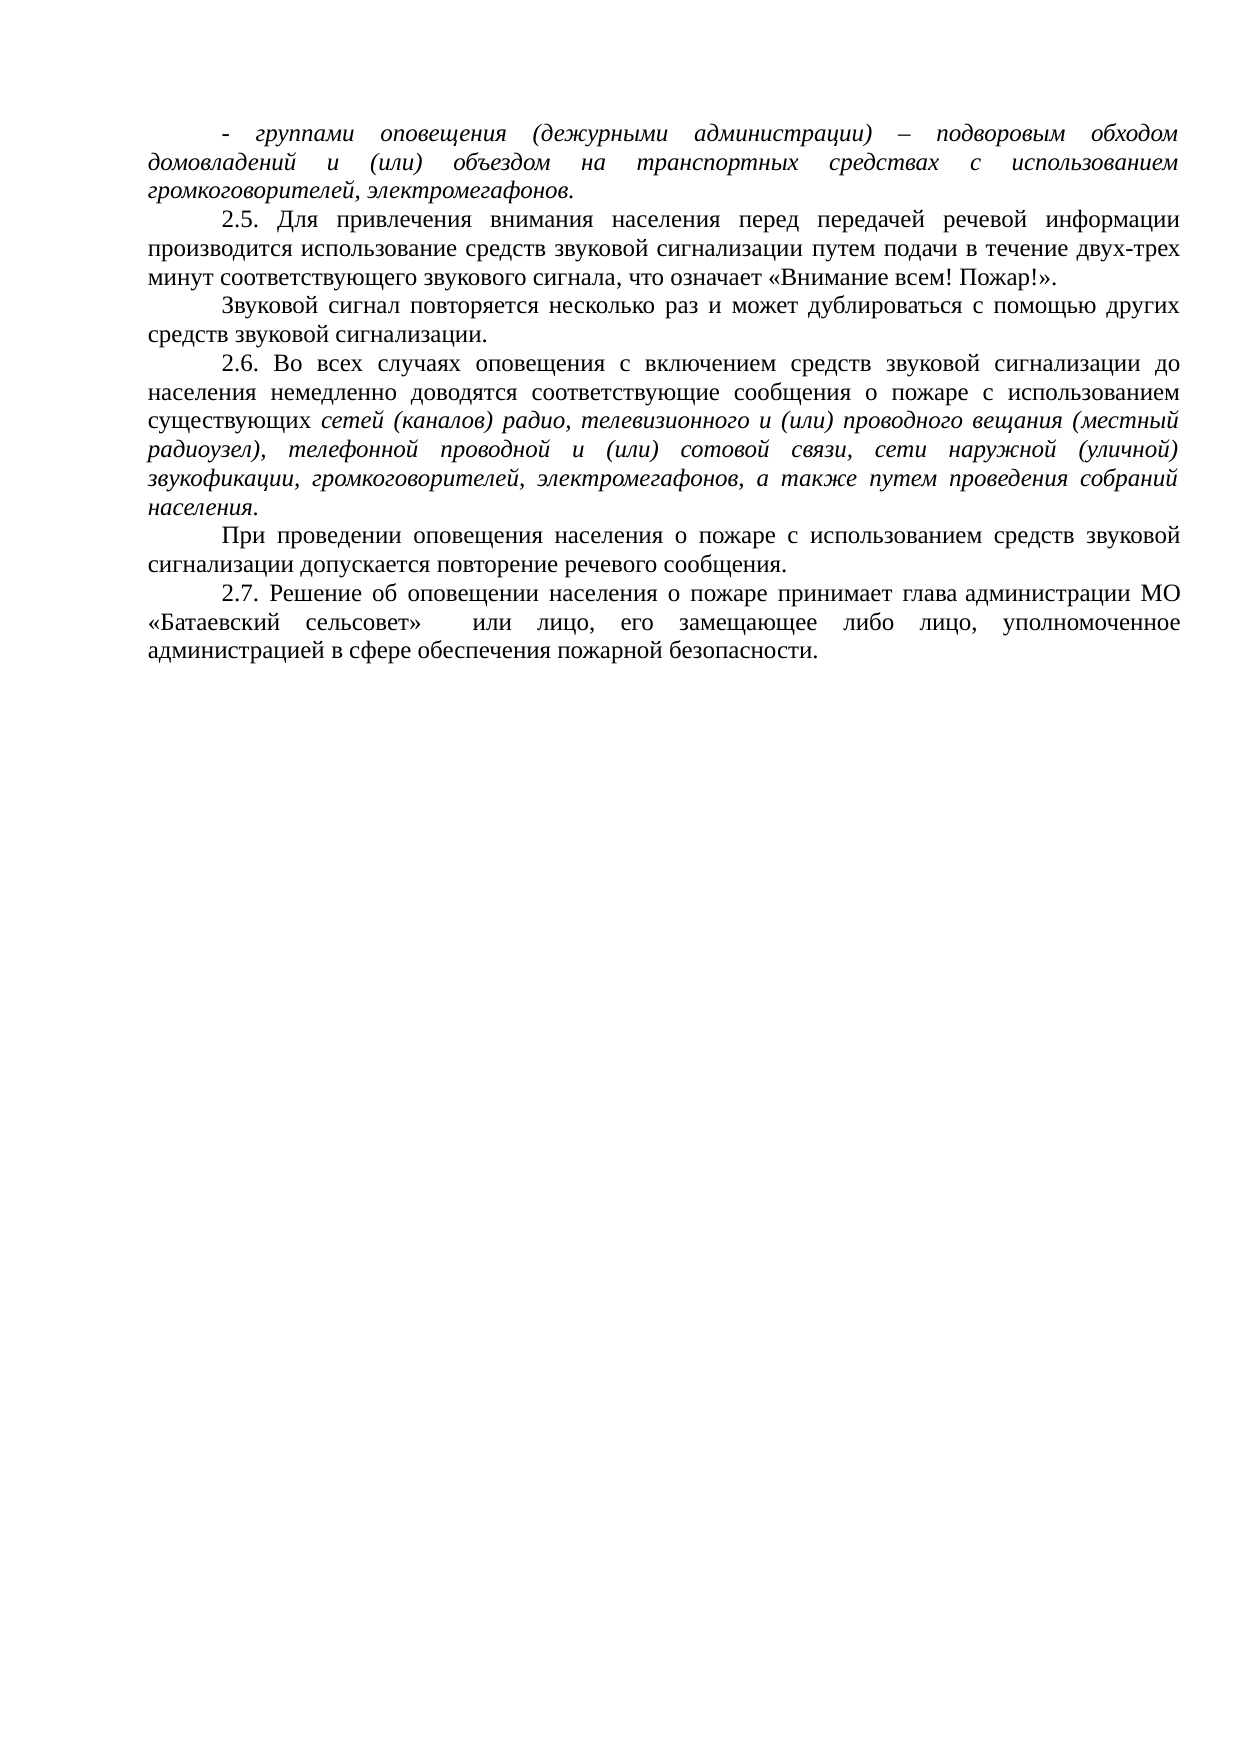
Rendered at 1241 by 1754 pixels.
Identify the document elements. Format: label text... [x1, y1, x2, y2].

text При проведении оповещения населения о пожаре с использованием средств звуковой сигнализации допускается повторение речевого сообщения. [148, 521, 1181, 578]
text 2.5. Для привлечения внимания населения перед передачей речевой информации производится использование средств звуковой сигнализации путем подачи в течение двух-трех минут соответствующего звукового сигнала, что означает «Внимание всем! Пожар!». [148, 204, 1181, 291]
text 2.7. Решение об оповещении населения о пожаре принимает глава администрации МО «Батаевский сельсовет» или лицо, его замещающее либо лицо, уполномоченное администрацией в сфере обеспечения пожарной безопасности. [148, 578, 1181, 664]
text Звуковой сигнал повторяется несколько раз и может дублироваться с помощью других средств звуковой сигнализации. [148, 291, 1181, 348]
text 2.6. Во всех случаях оповещения с включением средств звуковой сигнализации до населения немедленно доводятся соответствующие сообщения о пожаре с использованием существующих сетей (каналов) радио, телевизионного и (или) проводного вещания (местный радиоузел), телефонной проводной и (или) сотовой связи, сети наружной (уличной) звукофикации, громкоговорителей, электромегафонов, а также путем проведения собраний населения. [148, 348, 1181, 521]
text - группами оповещения (дежурными администрации) – подворовым обходом домовладений и (или) объездом на транспортных средствах с использованием громкоговорителей, электромегафонов. [148, 118, 1181, 204]
